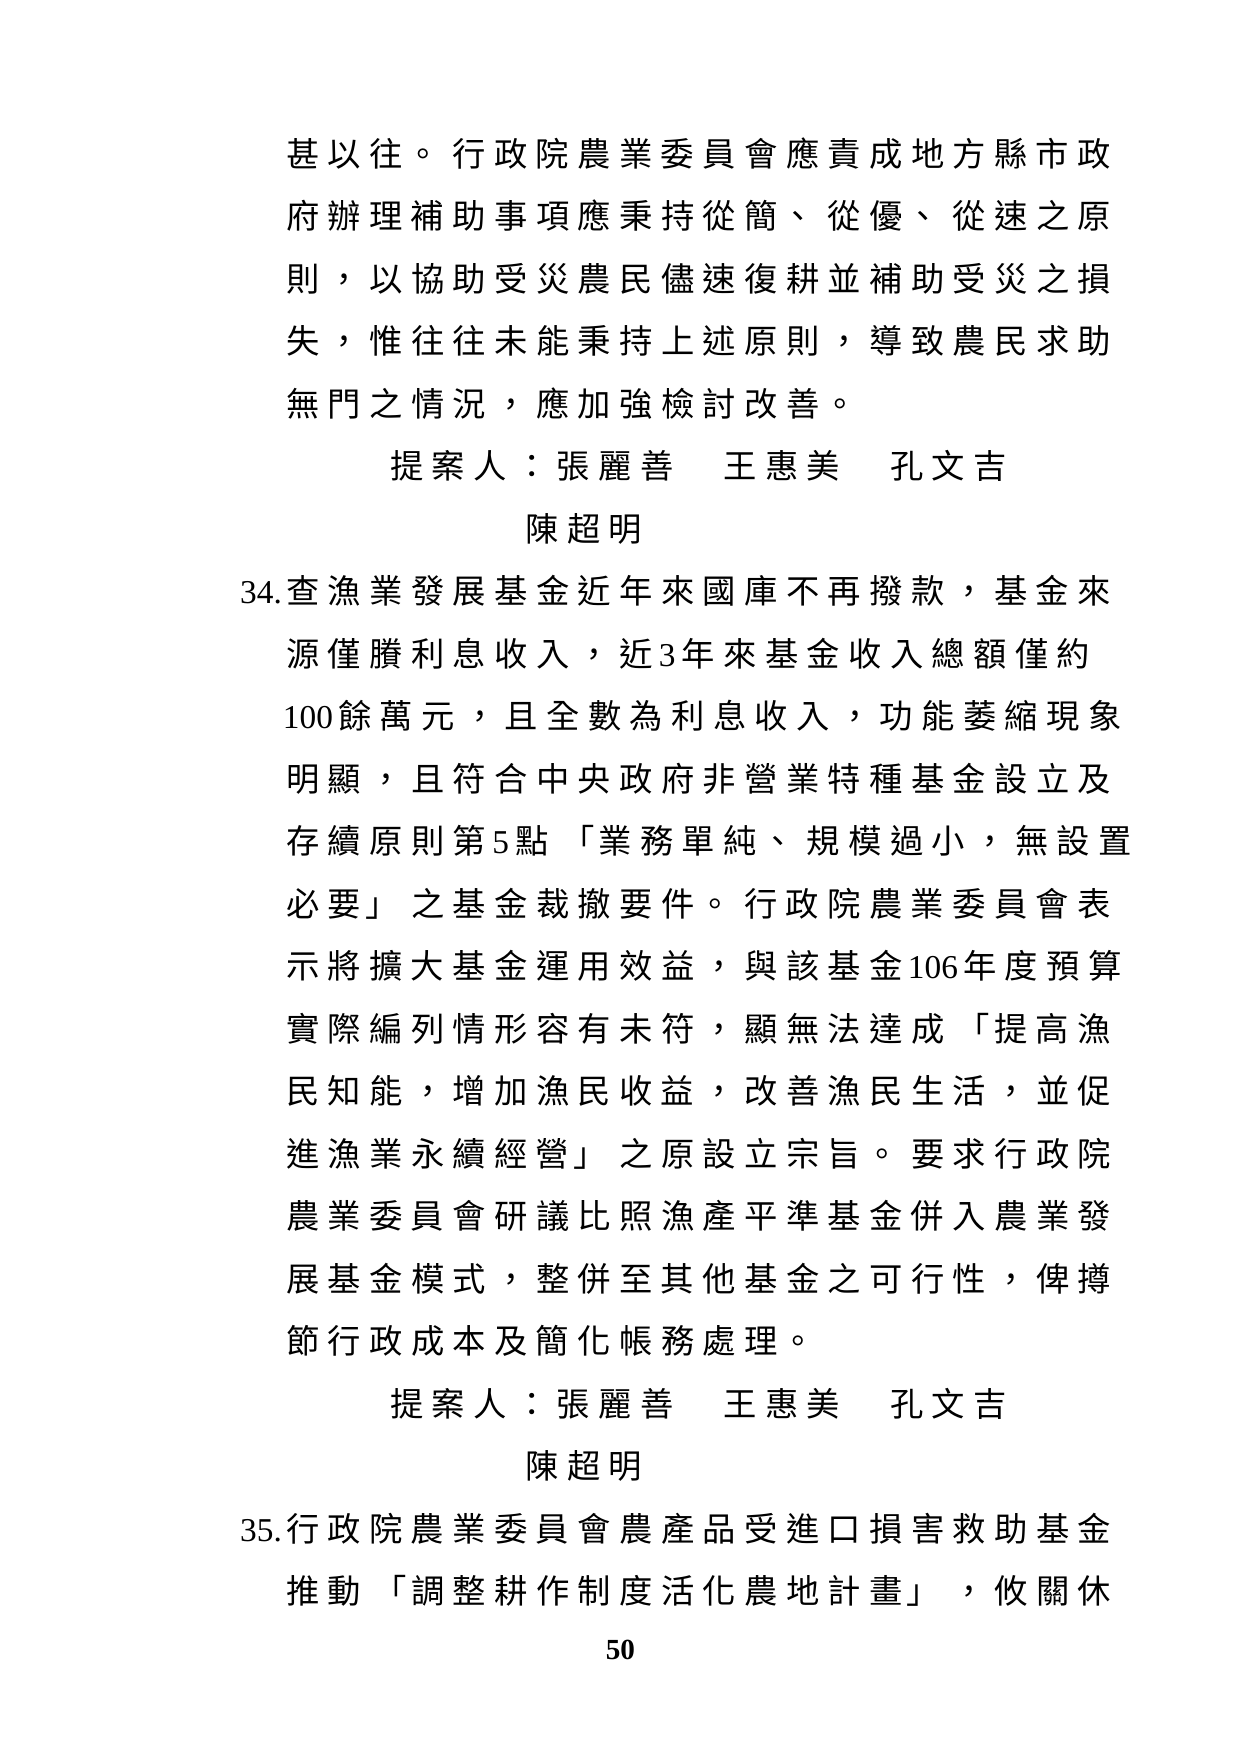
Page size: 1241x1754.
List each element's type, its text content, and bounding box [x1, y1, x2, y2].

list 甚以往。行政院農業委員會應責成地方縣市政府辦理補助事項應秉持從簡、從優、從速之原則，以協助受災農民儘速復耕並補助受災之損失，惟往往未能秉持上述原則，導致農民求助無門之情況，應加強檢討改善。 [231, 110, 1136, 423]
list 查漁業發展基金近年來國庫不再撥款，基金來源僅賸利息收入，近3年來基金收入總額僅約100餘萬元，且全數為利息收入，功能萎縮現象明顯，且符合中央政府非營業特種基金設立及存續原則第5點「業務單純、規模過小，無設置必要」之基金裁撤要件。行政院農業委員會表示將擴大基金運用效益，與該基金106年度預算實際編列情形容有未符，顯無法達成「提高漁民知能，增加漁民收益，改善漁民生活，並促進漁業永續經營」之原設立宗旨。要求行政院農業委員會研議比照漁產平準基金併入農業發展基金模式，整併至其他基金之可行性，俾撙節行政成本及簡化帳務處理。 [231, 548, 1136, 1360]
list 行政院農業委員會農產品受進口損害救助基金推動「調整耕作制度活化農地計畫」，攸關休 [231, 1485, 1136, 1610]
text 提案人：張麗善 王惠美 孔文吉 陳超明 [382, 1360, 1032, 1485]
text 提案人：張麗善 王惠美 孔文吉 陳超明 [382, 423, 1032, 548]
